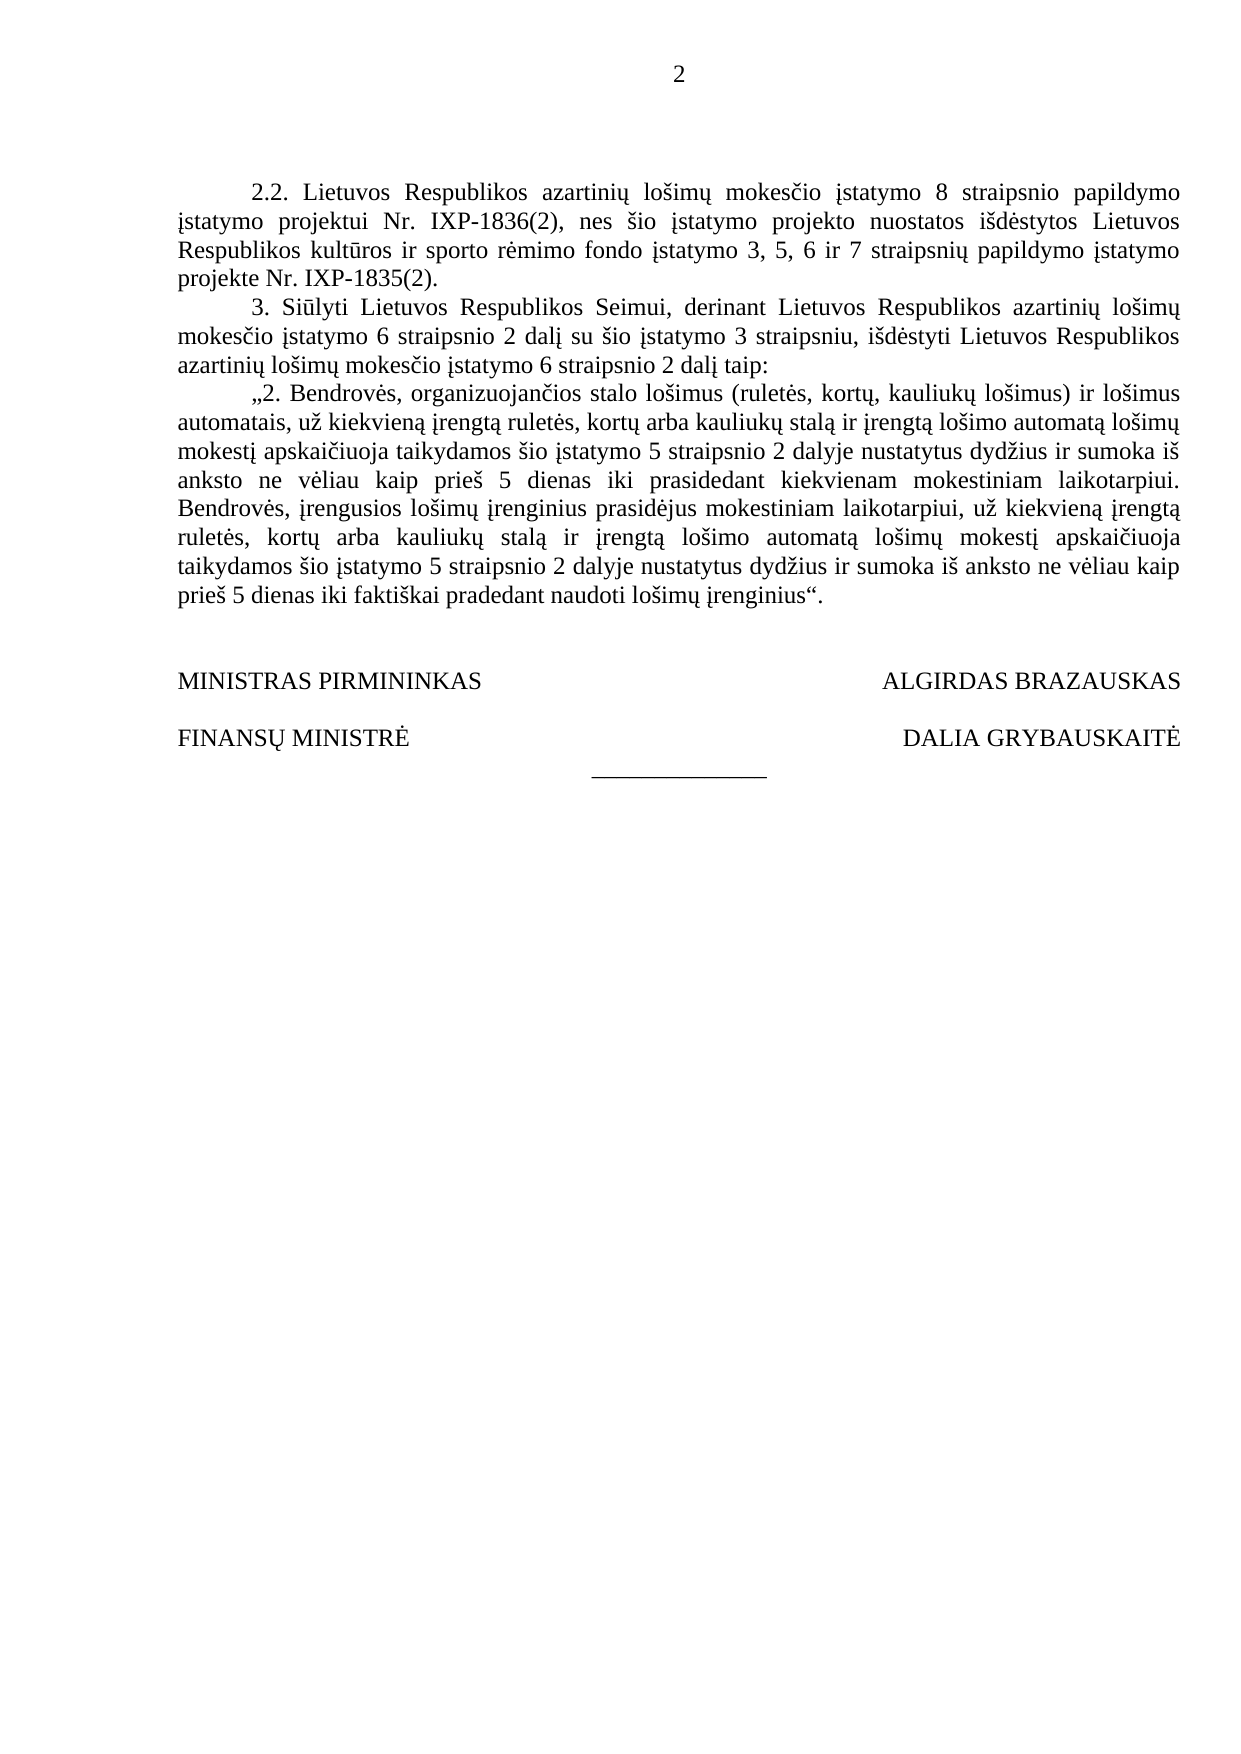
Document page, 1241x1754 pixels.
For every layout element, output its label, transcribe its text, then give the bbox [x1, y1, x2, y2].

text 3. Siūlyti Lietuvos Respublikos Seimui, derinant Lietuvos Respublikos azartinių lošimų mokesčio įstatymo 6 straipsnio 2 dalį su šio įstatymo 3 straipsniu, išdėstyti Lietuvos Respublikos azartinių lošimų mokesčio įstatymo 6 straipsnio 2 dalį taip: [177, 292, 1181, 378]
text 2.2. Lietuvos Respublikos azartinių lošimų mokesčio įstatymo 8 straipsnio papildymo įstatymo projektui Nr. IXP-1836(2), nes šio įstatymo projekto nuostatos išdėstytos Lietuvos Respublikos kultūros ir sporto rėmimo fondo įstatymo 3, 5, 6 ir 7 straipsnių papildymo įstatymo projekte Nr. IXP-1835(2). [177, 177, 1181, 292]
text MINISTRAS PIRMININKAS ALGIRDAS BRAZAUSKAS [177, 666, 1181, 695]
text „2. Bendrovės, organizuojančios stalo lošimus (ruletės, kortų, kauliukų lošimus) ir lošimus automatais, už kiekvieną įrengtą ruletės, kortų arba kauliukų stalą ir įrengtą lošimo automatą lošimų mokestį apskaičiuoja taikydamos šio įstatymo 5 straipsnio 2 dalyje nustatytus dydžius ir sumoka iš anksto ne vėliau kaip prieš 5 dienas iki prasidedant kiekvienam mokestiniam laikotarpiui. Bendrovės, įrengusios lošimų įrenginius prasidėjus mokestiniam laikotarpiui, už kiekvieną įrengtą ruletės, kortų arba kauliukų stalą ir įrengtą lošimo automatą lošimų mokestį apskaičiuoja taikydamos šio įstatymo 5 straipsnio 2 dalyje nustatytus dydžius ir sumoka iš anksto ne vėliau kaip prieš 5 dienas iki faktiškai pradedant naudoti lošimų įrenginius“. [177, 378, 1181, 608]
text FINANSŲ MINISTRĖ DALIA GRYBAUSKAITĖ [177, 723, 1181, 752]
text ______________ [177, 752, 1181, 781]
